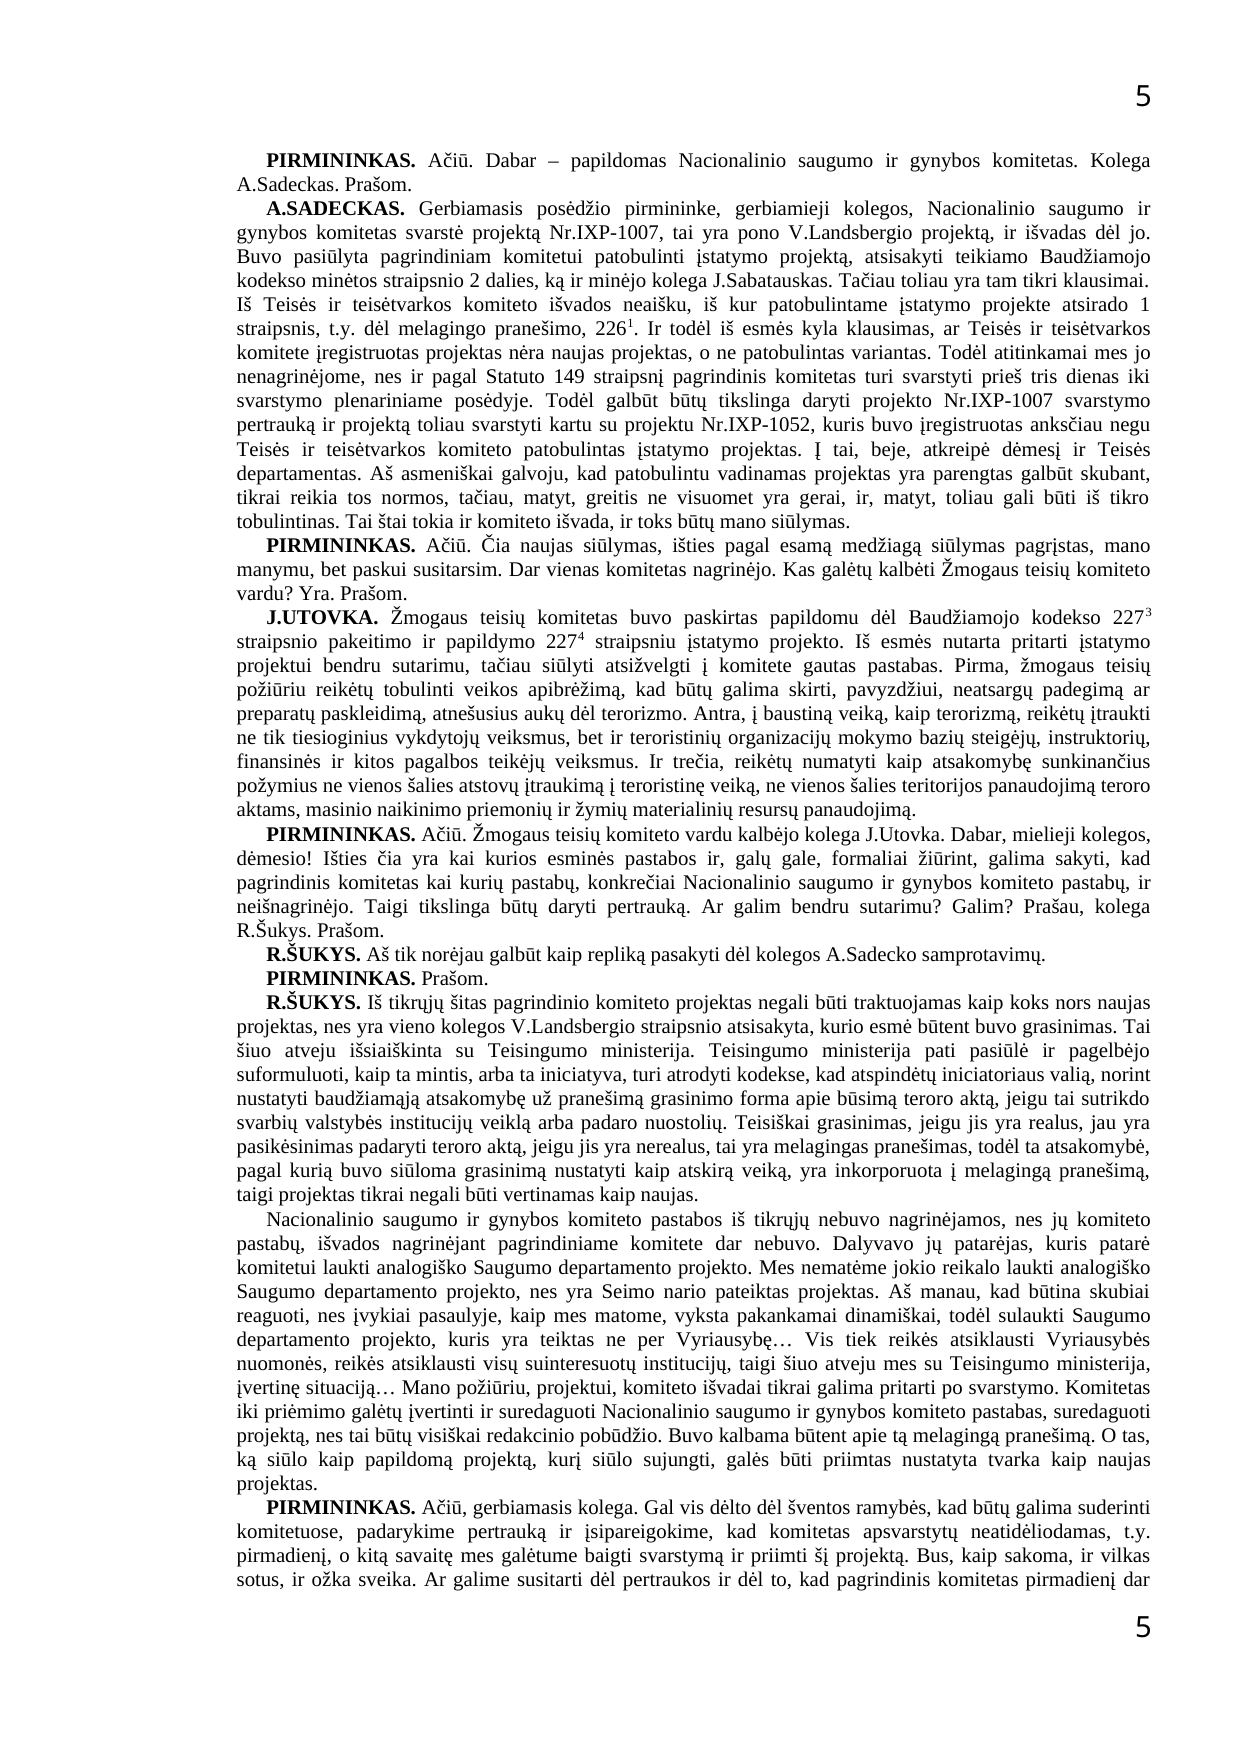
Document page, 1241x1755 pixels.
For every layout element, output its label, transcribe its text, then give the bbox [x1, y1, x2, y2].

text PIRMININKAS. Ačiū. Žmogaus teisių komiteto vardu kalbėjo kolega J.Utovka. Dabar, mielieji kolegos, dėmesio! Išties čia yra kai kurios esminės pastabos ir, galų gale, formaliai žiūrint, galima sakyti, kad pagrindinis komitetas kai kurių pastabų, konkrečiai Nacionalinio saugumo ir gynybos komiteto pastabų, ir neišnagrinėjo. Taigi tikslinga būtų daryti pertrauką. Ar galim bendru sutarimu? Galim? Prašau, kolega R.Šukys. Prašom. [236, 821, 1152, 942]
text PIRMININKAS. Ačiū, gerbiamasis kolega. Gal vis dėlto dėl šventos ramybės, kad būtų galima suderinti komitetuose, padarykime pertrauką ir įsipareigokime, kad komitetas apsvarstytų neatidėliodamas, t.y. pirmadienį, o kitą savaitę mes galėtume baigti svarstymą ir priimti šį projektą. Bus, kaip sakoma, ir vilkas sotus, ir ožka sveika. Ar galime susitarti dėl pertraukos ir dėl to, kad pagrindinis komitetas pirmadienį dar [236, 1495, 1152, 1591]
text R.ŠUKYS. Iš tikrųjų šitas pagrindinio komiteto projektas negali būti traktuojamas kaip koks nors naujas projektas, nes yra vieno kolegos V.Landsbergio straipsnio atsisakyta, kurio esmė būtent buvo grasinimas. Tai šiuo atveju išsiaiškinta su Teisingumo ministerija. Teisingumo ministerija pati pasiūlė ir pagelbėjo suformuluoti, kaip ta mintis, arba ta iniciatyva, turi atrodyti kodekse, kad atspindėtų iniciatoriaus valią, norint nustatyti baudžiamąją atsakomybę už pranešimą grasinimo forma apie būsimą teroro aktą, jeigu tai sutrikdo svarbių valstybės institucijų veiklą arba padaro nuostolių. Teisiškai grasinimas, jeigu jis yra realus, jau yra pasikėsinimas padaryti teroro aktą, jeigu jis yra nerealus, tai yra melagingas pranešimas, todėl ta atsakomybė, pagal kurią buvo siūloma grasinimą nustatyti kaip atskirą veiką, yra inkorporuota į melagingą pranešimą, taigi projektas tikrai negali būti vertinamas kaip naujas. [236, 990, 1152, 1206]
text PIRMININKAS. Ačiū. Dabar – papildomas Nacionalinio saugumo ir gynybos komitetas. Kolega A.Sadeckas. Prašom. [236, 148, 1152, 196]
text A.SADECKAS. Gerbiamasis posėdžio pirmininke, gerbiamieji kolegos, Nacionalinio saugumo ir gynybos komitetas svarstė projektą Nr.IXP-1007, tai yra pono V.Landsbergio projektą, ir išvadas dėl jo. Buvo pasiūlyta pagrindiniam komitetui patobulinti įstatymo projektą, atsisakyti teikiamo Baudžiamojo kodekso minėtos straipsnio 2 dalies, ką ir minėjo kolega J.Sabatauskas. Tačiau toliau yra tam tikri klausimai. Iš Teisės ir teisėtvarkos komiteto išvados neaišku, iš kur patobulintame įstatymo projekte atsirado 1 straipsnis, t.y. dėl melagingo pranešimo, 2261. Ir todėl iš esmės kyla klausimas, ar Teisės ir teisėtvarkos komitete įregistruotas projektas nėra naujas projektas, o ne patobulintas variantas. Todėl atitinkamai mes jo nenagrinėjome, nes ir pagal Statuto 149 straipsnį pagrindinis komitetas turi svarstyti prieš tris dienas iki svarstymo plenariniame posėdyje. Todėl galbūt būtų tikslinga daryti projekto Nr.IXP-1007 svarstymo pertrauką ir projektą toliau svarstyti kartu su projektu Nr.IXP-1052, kuris buvo įregistruotas anksčiau negu Teisės ir teisėtvarkos komiteto patobulintas įstatymo projektas. Į tai, beje, atkreipė dėmesį ir Teisės departamentas. Aš asmeniškai galvoju, kad patobulintu vadinamas projektas yra parengtas galbūt skubant, tikrai reikia tos normos, tačiau, matyt, greitis ne visuomet yra gerai, ir, matyt, toliau gali būti iš tikro tobulintinas. Tai štai tokia ir komiteto išvada, ir toks būtų mano siūlymas. [236, 196, 1152, 533]
text Nacionalinio saugumo ir gynybos komiteto pastabos iš tikrųjų nebuvo nagrinėjamos, nes jų komiteto pastabų, išvados nagrinėjant pagrindiniame komitete dar nebuvo. Dalyvavo jų patarėjas, kuris patarė komitetui laukti analogiško Saugumo departamento projekto. Mes nematėme jokio reikalo laukti analogiško Saugumo departamento projekto, nes yra Seimo nario pateiktas projektas. Aš manau, kad būtina skubiai reaguoti, nes įvykiai pasaulyje, kaip mes matome, vyksta pakankamai dinamiškai, todėl sulaukti Saugumo departamento projekto, kuris yra teiktas ne per Vyriausybę… Vis tiek reikės atsiklausti Vyriausybės nuomonės, reikės atsiklausti visų suinteresuotų institucijų, taigi šiuo atveju mes su Teisingumo ministerija, įvertinę situaciją… Mano požiūriu, projektui, komiteto išvadai tikrai galima pritarti po svarstymo. Komitetas iki priėmimo galėtų įvertinti ir suredaguoti Nacionalinio saugumo ir gynybos komiteto pastabas, suredaguoti projektą, nes tai būtų visiškai redakcinio pobūdžio. Buvo kalbama būtent apie tą melagingą pranešimą. O tas, ką siūlo kaip papildomą projektą, kurį siūlo sujungti, galės būti priimtas nustatyta tvarka kaip naujas projektas. [236, 1206, 1152, 1495]
text R.ŠUKYS. Aš tik norėjau galbūt kaip repliką pasakyti dėl kolegos A.Sadecko samprotavimų. [236, 942, 1152, 966]
text PIRMININKAS. Ačiū. Čia naujas siūlymas, išties pagal esamą medžiagą siūlymas pagrįstas, mano manymu, bet paskui susitarsim. Dar vienas komitetas nagrinėjo. Kas galėtų kalbėti Žmogaus teisių komiteto vardu? Yra. Prašom. [236, 533, 1152, 605]
text PIRMININKAS. Prašom. [236, 966, 1152, 990]
text J.UTOVKA. Žmogaus teisių komitetas buvo paskirtas papildomu dėl Baudžiamojo kodekso 2273 straipsnio pakeitimo ir papildymo 2274 straipsniu įstatymo projekto. Iš esmės nutarta pritarti įstatymo projektui bendru sutarimu, tačiau siūlyti atsižvelgti į komitete gautas pastabas. Pirma, žmogaus teisių požiūriu reikėtų tobulinti veikos apibrėžimą, kad būtų galima skirti, pavyzdžiui, neatsargų padegimą ar preparatų paskleidimą, atnešusius aukų dėl terorizmo. Antra, į baustiną veiką, kaip terorizmą, reikėtų įtraukti ne tik tiesioginius vykdytojų veiksmus, bet ir teroristinių organizacijų mokymo bazių steigėjų, instruktorių, finansinės ir kitos pagalbos teikėjų veiksmus. Ir trečia, reikėtų numatyti kaip atsakomybę sunkinančius požymius ne vienos šalies atstovų įtraukimą į teroristinę veiką, ne vienos šalies teritorijos panaudojimą teroro aktams, masinio naikinimo priemonių ir žymių materialinių resursų panaudojimą. [236, 605, 1152, 821]
